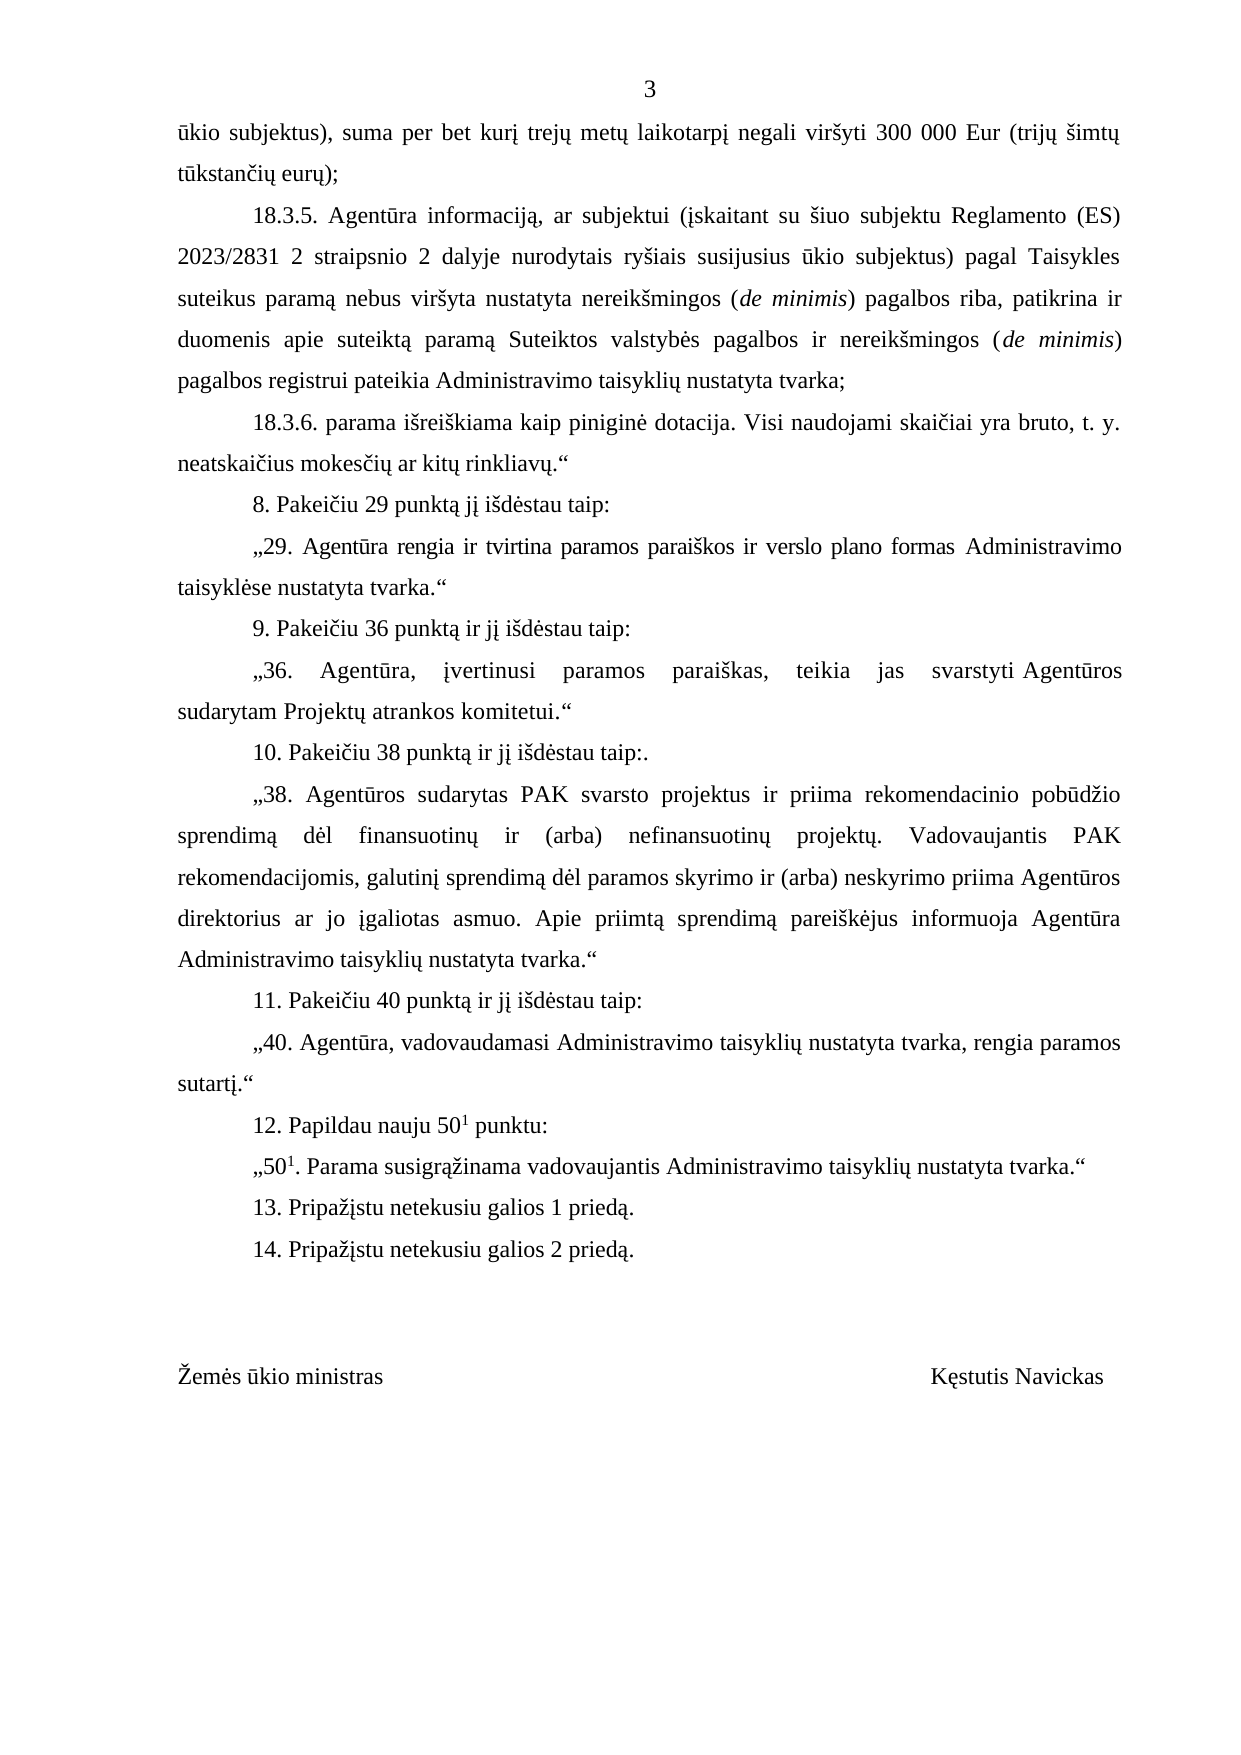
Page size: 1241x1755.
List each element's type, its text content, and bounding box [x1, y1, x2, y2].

text 11. Pakeičiu 40 punktą ir jį išdėstau taip: [177, 987, 1122, 1014]
text „40. Agentūra, vadovaudamasi Administravimo taisyklių nustatyta tvarka, rengia paramos sutartį.“ [177, 1028, 1122, 1097]
text „38. Agentūros sudarytas PAK svarsto projektus ir priima rekomendacinio pobūdžio sprendimą dėl finansuotinų ir (arba) nefinansuotinų projektų. Vadovaujantis PAK rekomendacijomis, galutinį sprendimą dėl paramos skyrimo ir (arba) neskyrimo priima Agentūros direktorius ar jo įgaliotas asmuo. Apie priimtą sprendimą pareiškėjus informuoja Agentūra Administravimo taisyklių nustatyta tvarka.“ [177, 780, 1122, 973]
text 14. Pripažįstu netekusiu galios 2 priedą. [177, 1235, 1122, 1262]
text 13. Pripažįstu netekusiu galios 1 priedą. [177, 1193, 1122, 1221]
text 18.3.5. Agentūra informaciją, ar subjektui (įskaitant su šiuo subjektu Reglamento (ES) 2023/2831 2 straipsnio 2 dalyje nurodytais ryšiais susijusius ūkio subjektus) pagal Taisykles suteikus paramą nebus viršyta nustatyta nereikšmingos (de minimis) pagalbos riba, patikrina ir duomenis apie suteiktą paramą Suteiktos valstybės pagalbos ir nereikšmingos (de minimis) pagalbos registrui pateikia Administravimo taisyklių nustatyta tvarka; [177, 201, 1122, 394]
text 12. Papildau nauju 501 punktu: [177, 1111, 1122, 1138]
text „501. Parama susigrąžinama vadovaujantis Administravimo taisyklių nustatyta tvarka.“ [177, 1152, 1122, 1179]
text 10. Pakeičiu 38 punktą ir jį išdėstau taip:. [177, 738, 1122, 766]
text „29. Agentūra rengia ir tvirtina paramos paraiškos ir verslo plano formas Administravimo taisyklėse nustatyta tvarka.“ [177, 532, 1122, 601]
text 8. Pakeičiu 29 punktą jį išdėstau taip: [177, 490, 1122, 518]
text Žemės ūkio ministras Kęstutis Navickas [177, 1362, 1122, 1390]
text „36. Agentūra, įvertinusi paramos paraiškas, teikia jas svarstyti Agentūros sudarytam Projektų atrankos komitetui.“ [177, 656, 1122, 725]
text 9. Pakeičiu 36 punktą ir jį išdėstau taip: [177, 614, 1122, 642]
text ūkio subjektus), suma per bet kurį trejų metų laikotarpį negali viršyti 300 000 Eur (trijų šimtų tūkstančių eurų); [177, 118, 1122, 187]
text 18.3.6. parama išreiškiama kaip piniginė dotacija. Visi naudojami skaičiai yra bruto, t. y. neatskaičius mokesčių ar kitų rinkliavų.“ [177, 408, 1122, 477]
